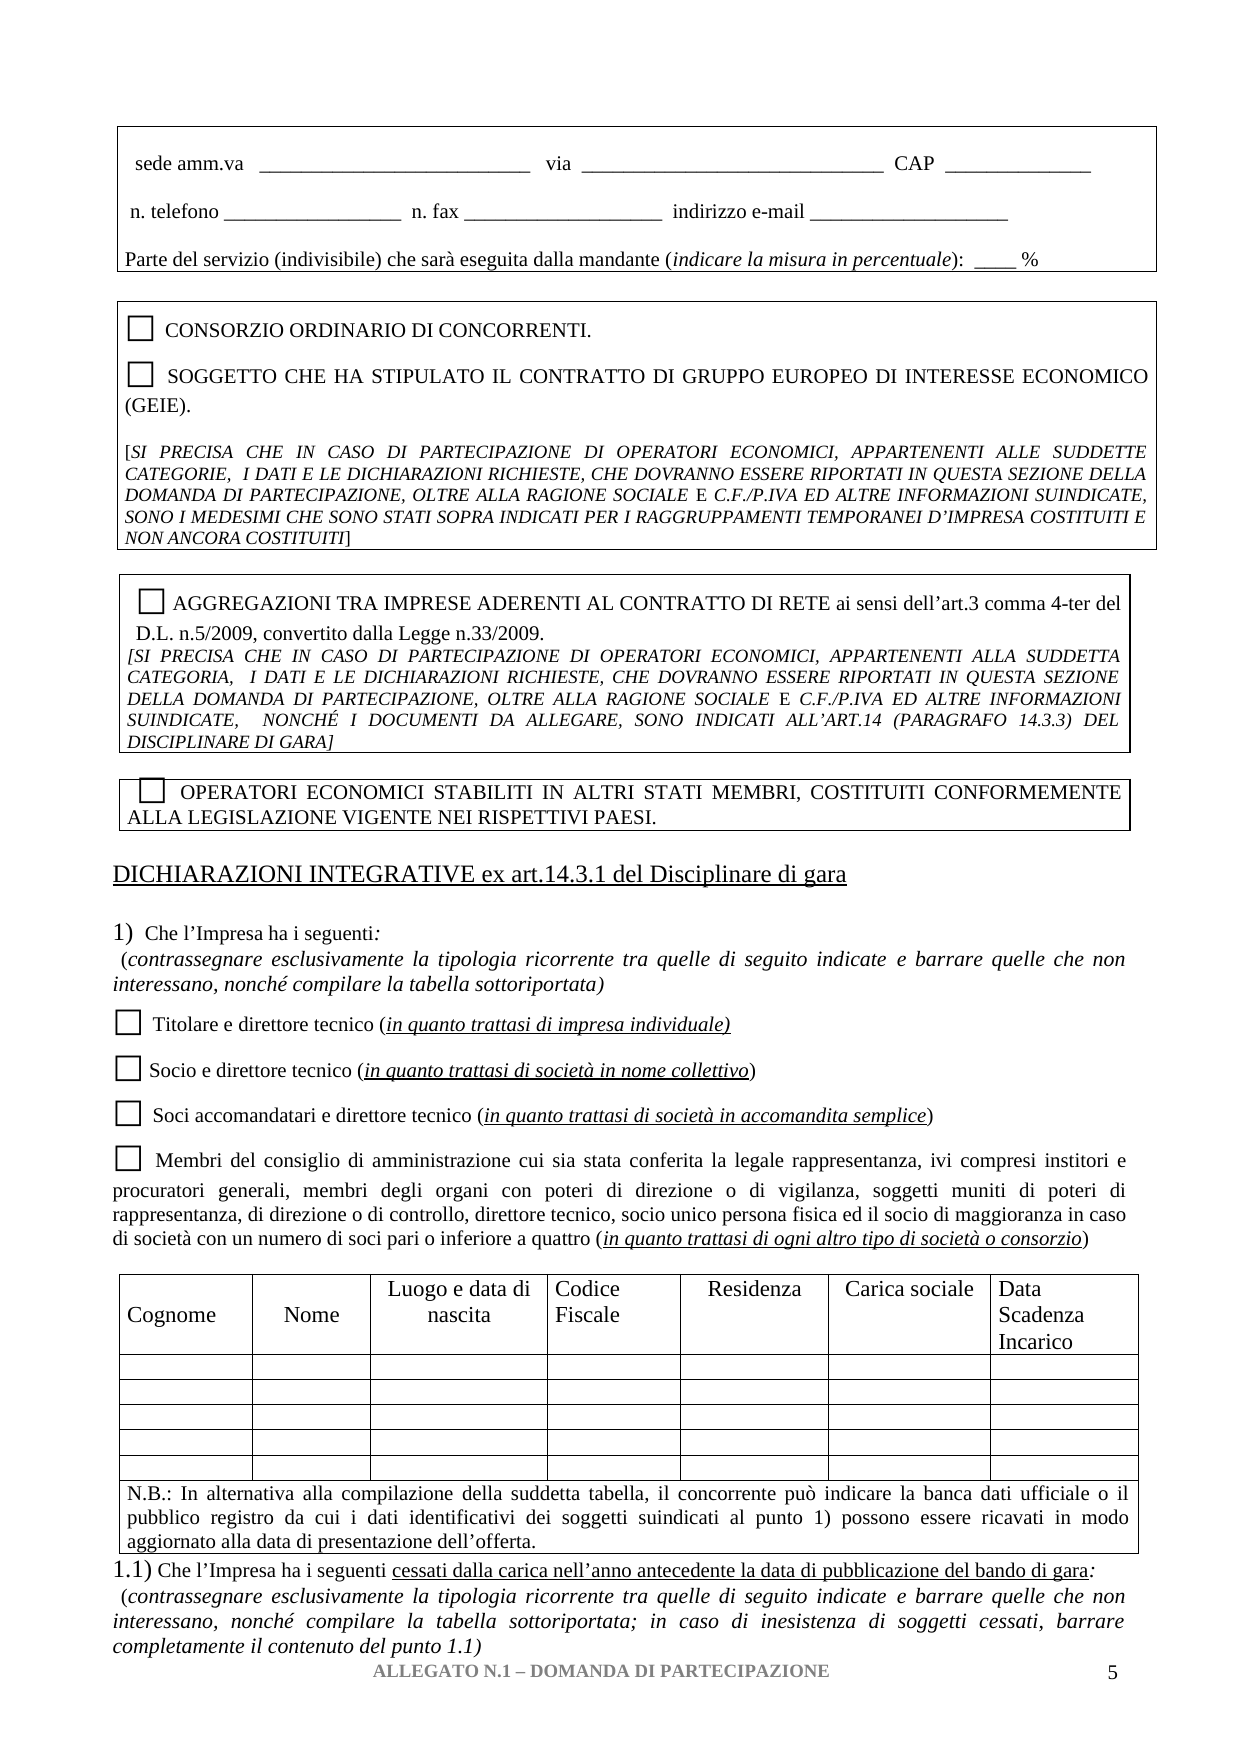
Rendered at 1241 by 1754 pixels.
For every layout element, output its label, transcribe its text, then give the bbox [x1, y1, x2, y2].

table_cell N.B.: In alternativa alla compilazione della suddetta tabella, il concorrente può indicare la banca dati ufficiale o il pubblico registro da cui i dati identificativi dei soggetti suindicati al punto 1) possono essere ricavati in modo aggiornato alla data di presentazione dell’offerta. [120, 1481, 1138, 1553]
text (contrassegnare esclusivamente la tipologia ricorrente tra quelle di seguito indicate e barrare quelle che non interessano, nonché compilare la tabella sottoriportata) [112, 946, 1128, 996]
text DICHIARAZIONI INTEGRATIVE ex art.14.3.1 del Disciplinare di gara [112, 859, 1128, 888]
table_cell [991, 1456, 1138, 1479]
table_cell [371, 1355, 547, 1379]
table_cell [991, 1405, 1138, 1429]
text □ Membri del consiglio di amministrazione cui sia stata conferita la legale rappresentanza, ivi compresi institori e procuratori generali, membri degli organi con poteri di direzione o di vigilanza, soggetti muniti di poteri di rappresentanza, di direzione o di controllo, direttore tecnico, socio unico persona fisica ed il socio di maggioranza in caso di società con un numero di soci pari o inferiore a quattro (in quanto trattasi di ogni altro tipo di società o consorzio) [112, 1132, 1128, 1250]
table_header Carica sociale [829, 1275, 990, 1354]
table_cell [548, 1405, 680, 1429]
table_header □ OPERATORI ECONOMICI STABILITI IN ALTRI STATI MEMBRI, COSTITUITI CONFORMEMENTE ALLA LEGISLAZIONE VIGENTE NEI RISPETTIVI PAESI. [120, 780, 1129, 829]
text 1) Che l’Impresa ha i seguenti: [112, 917, 1128, 946]
table_cell [253, 1430, 370, 1454]
table_cell [991, 1355, 1138, 1379]
text 1.1) Che l’Impresa ha i seguenti cessati dalla carica nell’anno antecedente la data di pubblicazione del bando di gara: [112, 1554, 1128, 1583]
table_cell [253, 1380, 370, 1404]
table_cell [253, 1456, 370, 1479]
table_cell [371, 1405, 547, 1429]
table_cell [829, 1405, 990, 1429]
table_cell [371, 1456, 547, 1479]
table_cell [829, 1456, 990, 1479]
table_cell [681, 1380, 828, 1404]
text □ Titolare e direttore tecnico (in quanto trattasi di impresa individuale) [112, 996, 1128, 1041]
table_cell [829, 1430, 990, 1454]
table_header □ AGGREGAZIONI TRA IMPRESE ADERENTI AL CONTRATTO DI RETE ai sensi dell’art.3 comma 4-ter del D.L. n.5/2009, convertito dalla Legge n.33/2009. [SI PRECISA CHE IN CASO DI PARTECIPAZIONE DI OPERATORI ECONOMICI, APPARTENENTI ALLA SUDDETTA CATEGORIA, I DATI E LE DICHIARAZIONI RICHIESTE, CHE DOVRANNO ESSERE RIPORTATI IN QUESTA SEZIONE DELLA DOMANDA DI PARTECIPAZIONE, OLTRE ALLA RAGIONE SOCIALE E C.F./P.IVA ED ALTRE INFORMAZIONI SUINDICATE, NONCHÉ I DOCUMENTI DA ALLEGARE, SONO INDICATI ALL’ART.14 (PARAGRAFO 14.3.3) DEL DISCIPLINARE DI GARA] [120, 575, 1129, 752]
text □ Soci accomandatari e direttore tecnico (in quanto trattasi di società in accomandita semplice) [112, 1087, 1128, 1132]
table_cell [120, 1430, 252, 1454]
table_header □ CONSORZIO ORDINARIO DI CONCORRENTI. □ SOGGETTO CHE HA STIPULATO IL CONTRATTO DI GRUPPO EUROPEO DI INTERESSE ECONOMICO (GEIE). [SI PRECISA CHE IN CASO DI PARTECIPAZIONE DI OPERATORI ECONOMICI, APPARTENENTI ALLE SUDDETTE CATEGORIE, I DATI E LE DICHIARAZIONI RICHIESTE, CHE DOVRANNO ESSERE RIPORTATI IN QUESTA SEZIONE DELLA DOMANDA DI PARTECIPAZIONE, OLTRE ALLA RAGIONE SOCIALE E C.F./P.IVA ED ALTRE INFORMAZIONI SUINDICATE, SONO I MEDESIMI CHE SONO STATI SOPRA INDICATI PER I RAGGRUPPAMENTI TEMPORANEI D’IMPRESA COSTITUITI E NON ANCORA COSTITUITI] [118, 302, 1156, 549]
table_header Codice Fiscale [548, 1275, 680, 1354]
table_cell [120, 1355, 252, 1379]
table_cell [681, 1405, 828, 1429]
table_header Data Scadenza Incarico [991, 1275, 1138, 1354]
table_cell [829, 1380, 990, 1404]
table_header Luogo e data di nascita [371, 1275, 547, 1354]
table_cell [548, 1430, 680, 1454]
table_cell [120, 1405, 252, 1429]
table_cell [681, 1456, 828, 1479]
table_cell [371, 1380, 547, 1404]
table_cell [548, 1456, 680, 1479]
text (contrassegnare esclusivamente la tipologia ricorrente tra quelle di seguito indicate e barrare quelle che non interessano, nonché compilare la tabella sottoriportata; in caso di inesistenza di soggetti cessati, barrare completamente il contenuto del punto 1.1) [112, 1583, 1128, 1658]
table_cell [991, 1380, 1138, 1404]
text □ Socio e direttore tecnico (in quanto trattasi di società in nome collettivo) [112, 1041, 1128, 1087]
table_cell [253, 1355, 370, 1379]
table_cell [253, 1405, 370, 1429]
table_cell [120, 1456, 252, 1479]
table_header Nome [253, 1275, 370, 1354]
table_cell [681, 1430, 828, 1454]
table_cell [829, 1355, 990, 1379]
table_header Cognome [120, 1275, 252, 1354]
table_cell [548, 1355, 680, 1379]
table_cell sede amm.va __________________________ via _____________________________ CAP ______________ n. telefono _________________ n. fax ___________________ indirizzo e-mail ___________________ Parte del servizio (indivisibile) che sarà eseguita dalla mandante (indicare la misura in percentuale): ____ % [118, 127, 1156, 271]
table_cell [681, 1355, 828, 1379]
table_cell [548, 1380, 680, 1404]
table_cell [371, 1430, 547, 1454]
table_cell [991, 1430, 1138, 1454]
table_header Residenza [681, 1275, 828, 1354]
table_cell [120, 1380, 252, 1404]
